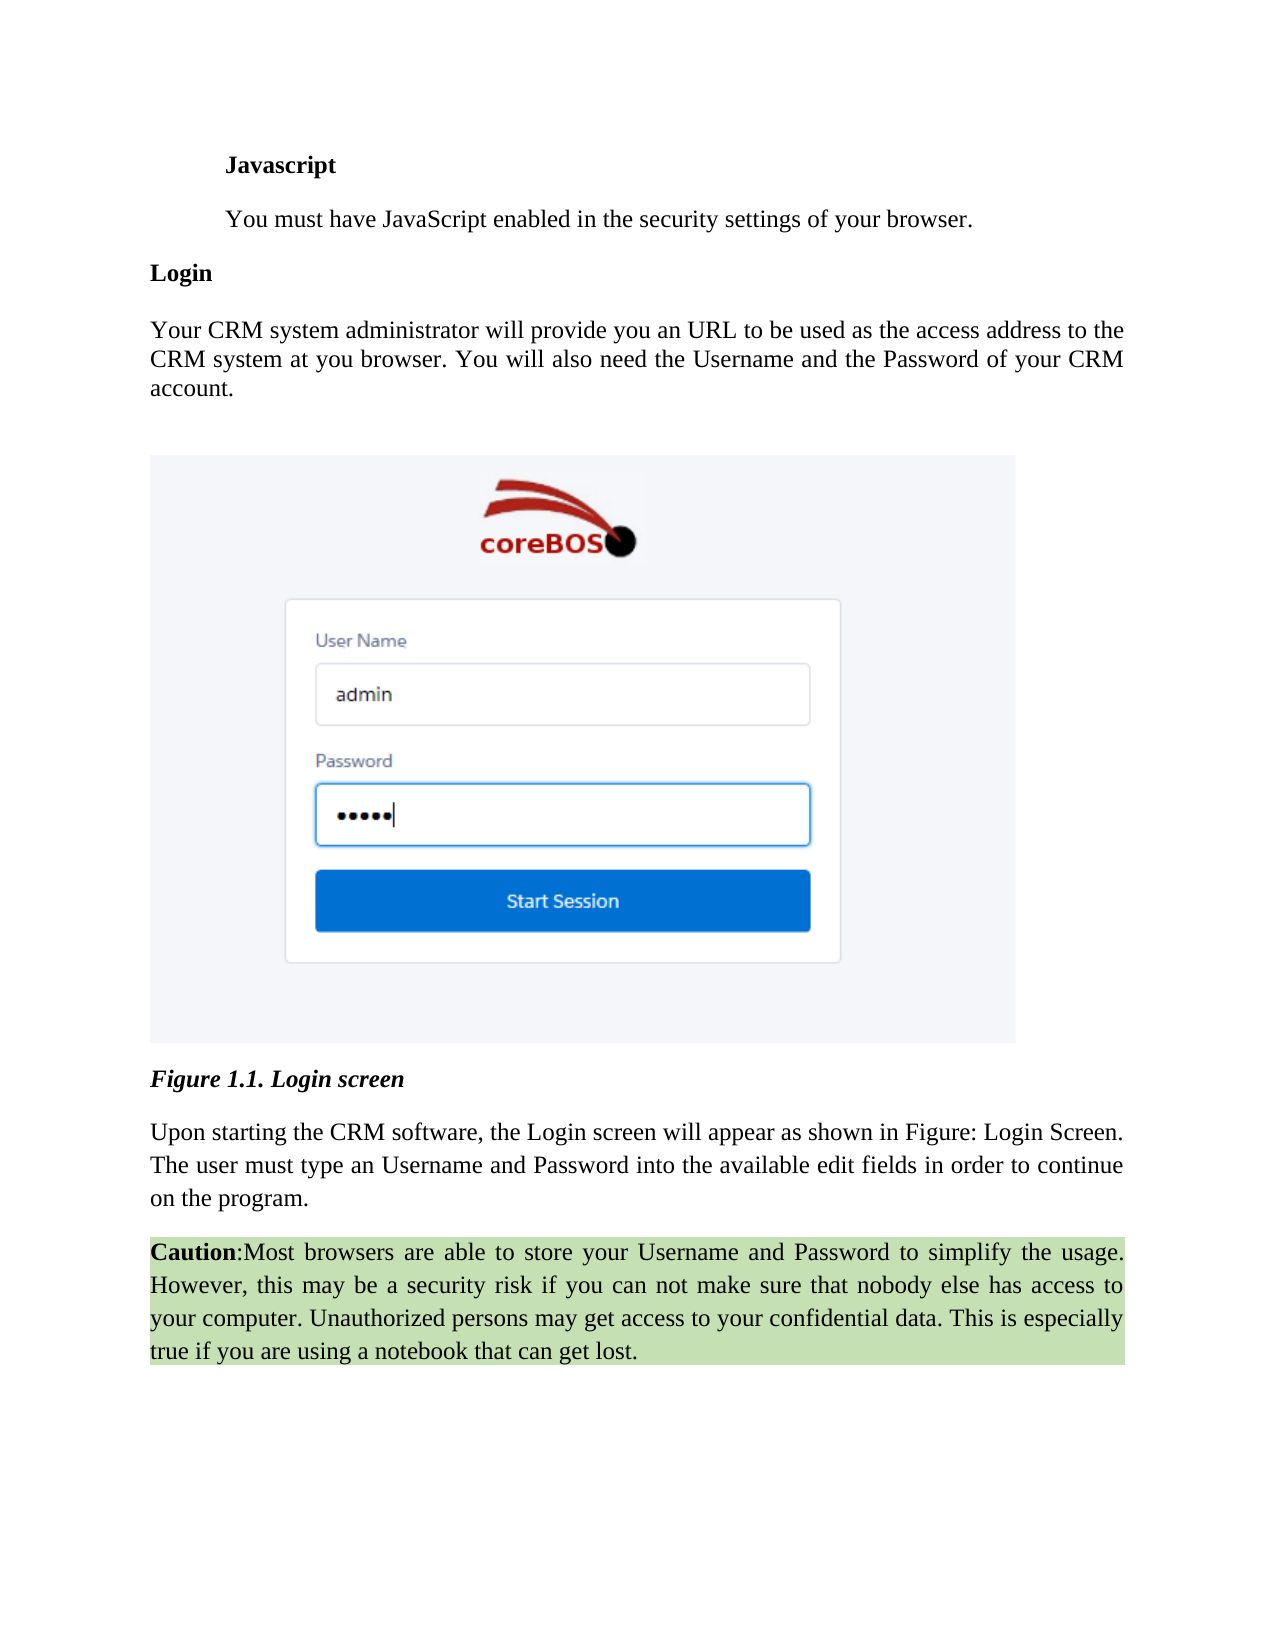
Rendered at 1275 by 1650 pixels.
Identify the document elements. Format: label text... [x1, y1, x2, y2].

picture [150, 455, 1016, 1043]
text Figure 1.1. Login screen [150, 1064, 1125, 1092]
text Upon starting the CRM software, the Login screen will appear as shown in Figure: Login Screen. The user must type an Username and Password into the available edit fields in order to continue on the program. [150, 1117, 1125, 1212]
text Login [150, 258, 1125, 286]
text Javascript [225, 150, 1125, 179]
text Caution:Most browsers are able to store your Username and Password to simplify the usage. However, this may be a security risk if you can not make sure that nobody else has access to your computer. Unauthorized persons may get access to your confidential data. This is especially true if you are using a notebook that can get lost. [150, 1237, 1125, 1365]
text You must have JavaScript enabled in the security settings of your browser. [225, 204, 1125, 233]
text Your CRM system administrator will provide you an URL to be used as the access address to the CRM system at you browser. You will also need the Username and the Password of your CRM account. [150, 315, 1125, 401]
